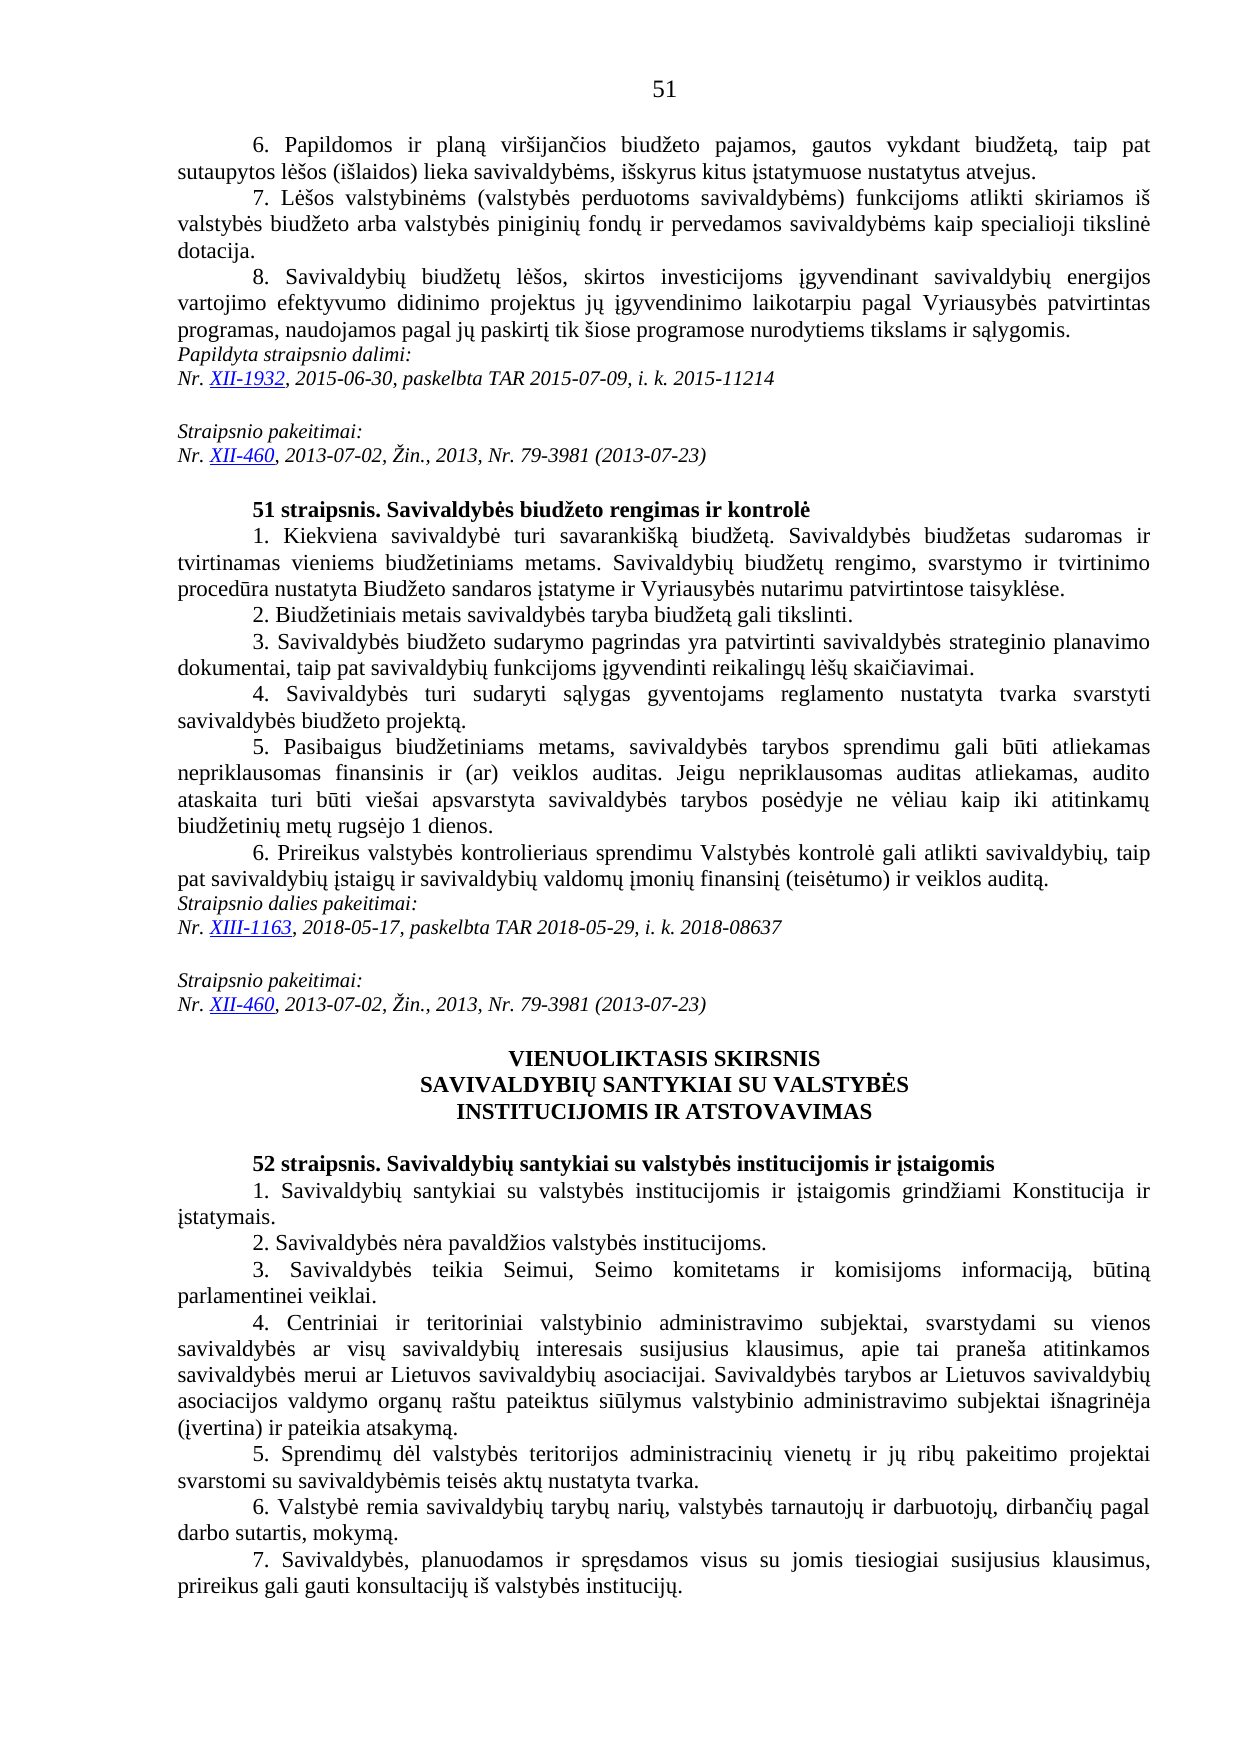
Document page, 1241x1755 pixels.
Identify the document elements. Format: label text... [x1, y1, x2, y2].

text 6. Valstybė remia savivaldybių tarybų narių, valstybės tarnautojų ir darbuotojų, dirbančių pagal darbo sutartis, mokymą. [177, 1493, 1152, 1546]
text 3. Savivaldybės biudžeto sudarymo pagrindas yra patvirtinti savivaldybės strateginio planavimo dokumentai, taip pat savivaldybių funkcijoms įgyvendinti reikalingų lėšų skaičiavimai. [177, 628, 1152, 680]
text 5. Pasibaigus biudžetiniams metams, savivaldybės tarybos sprendimu gali būti atliekamas nepriklausomas finansinis ir (ar) veiklos auditas. Jeigu nepriklausomas auditas atliekamas, audito ataskaita turi būti viešai apsvarstyta savivaldybės tarybos posėdyje ne vėliau kaip iki atitinkamų biudžetinių metų rugsėjo 1 dienos. [177, 733, 1152, 838]
text 8. Savivaldybių biudžetų lėšos, skirtos investicijoms įgyvendinant savivaldybių energijos vartojimo efektyvumo didinimo projektus jų įgyvendinimo laikotarpiu pagal Vyriausybės patvirtintas programas, naudojamos pagal jų paskirtį tik šiose programose nurodytiems tikslams ir sąlygomis. [177, 263, 1152, 342]
text VIENUOLIKTASIS SKIRSNIS [177, 1045, 1152, 1071]
text 6. Prireikus valstybės kontrolieriaus sprendimu Valstybės kontrolė gali atlikti savivaldybių, taip pat savivaldybių įstaigų ir savivaldybių valdomų įmonių finansinį (teisėtumo) ir veiklos auditą. [177, 838, 1152, 891]
text 7. Savivaldybės, planuodamos ir spręsdamos visus su jomis tiesiogiai susijusius klausimus, prireikus gali gauti konsultacijų iš valstybės institucijų. [177, 1546, 1152, 1598]
text 5. Sprendimų dėl valstybės teritorijos administracinių vienetų ir jų ribų pakeitimo projektai svarstomi su savivaldybėmis teisės aktų nustatyta tvarka. [177, 1440, 1152, 1493]
text Nr. XII-1932, 2015-06-30, paskelbta TAR 2015-07-09, i. k. 2015-11214 [177, 366, 1152, 390]
text Nr. XII-460, 2013-07-02, Žin., 2013, Nr. 79-3981 (2013-07-23) [177, 443, 1152, 467]
text Nr. XIII-1163, 2018-05-17, paskelbta TAR 2018-05-29, i. k. 2018-08637 [177, 915, 1152, 939]
text 52 straipsnis. Savivaldybių santykiai su valstybės institucijomis ir įstaigomis [177, 1150, 1152, 1177]
text Nr. XII-460, 2013-07-02, Žin., 2013, Nr. 79-3981 (2013-07-23) [177, 992, 1152, 1016]
text 2. Savivaldybės nėra pavaldžios valstybės institucijoms. [177, 1229, 1152, 1256]
text INSTITUCIJOMIS IR ATSTOVAVIMAS [177, 1098, 1152, 1124]
text 6. Papildomos ir planą viršijančios biudžeto pajamos, gautos vykdant biudžetą, taip pat sutaupytos lėšos (išlaidos) lieka savivaldybėms, išskyrus kitus įstatymuose nustatytus atvejus. [177, 131, 1152, 184]
text SAVIVALDYBIŲ SANTYKIAI SU VALSTYBĖS [177, 1071, 1152, 1098]
text 3. Savivaldybės teikia Seimui, Seimo komitetams ir komisijoms informaciją, būtiną parlamentinei veiklai. [177, 1256, 1152, 1308]
text Straipsnio pakeitimai: [177, 968, 1152, 992]
text 7. Lėšos valstybinėms (valstybės perduotoms savivaldybėms) funkcijoms atlikti skiriamos iš valstybės biudžeto arba valstybės piniginių fondų ir pervedamos savivaldybėms kaip specialioji tikslinė dotacija. [177, 184, 1152, 263]
text 1. Savivaldybių santykiai su valstybės institucijomis ir įstaigomis grindžiami Konstitucija ir įstatymais. [177, 1177, 1152, 1229]
text 4. Savivaldybės turi sudaryti sąlygas gyventojams reglamento nustatyta tvarka svarstyti savivaldybės biudžeto projektą. [177, 680, 1152, 733]
text 1. Kiekviena savivaldybė turi savarankišką biudžetą. Savivaldybės biudžetas sudaromas ir tvirtinamas vieniems biudžetiniams metams. Savivaldybių biudžetų rengimo, svarstymo ir tvirtinimo procedūra nustatyta Biudžeto sandaros įstatyme ir Vyriausybės nutarimu patvirtintose taisyklėse. [177, 522, 1152, 601]
text 2. Biudžetiniais metais savivaldybės taryba biudžetą gali tikslinti. [177, 601, 1152, 628]
text 51 straipsnis. Savivaldybės biudžeto rengimas ir kontrolė [177, 496, 1152, 522]
text 4. Centriniai ir teritoriniai valstybinio administravimo subjektai, svarstydami su vienos savivaldybės ar visų savivaldybių interesais susijusius klausimus, apie tai praneša atitinkamos savivaldybės merui ar Lietuvos savivaldybių asociacijai. Savivaldybės tarybos ar Lietuvos savivaldybių asociacijos valdymo organų raštu pateiktus siūlymus valstybinio administravimo subjektai išnagrinėja (įvertina) ir pateikia atsakymą. [177, 1308, 1152, 1440]
text Papildyta straipsnio dalimi: [177, 342, 1152, 366]
text Straipsnio pakeitimai: [177, 419, 1152, 443]
text Straipsnio dalies pakeitimai: [177, 891, 1152, 915]
